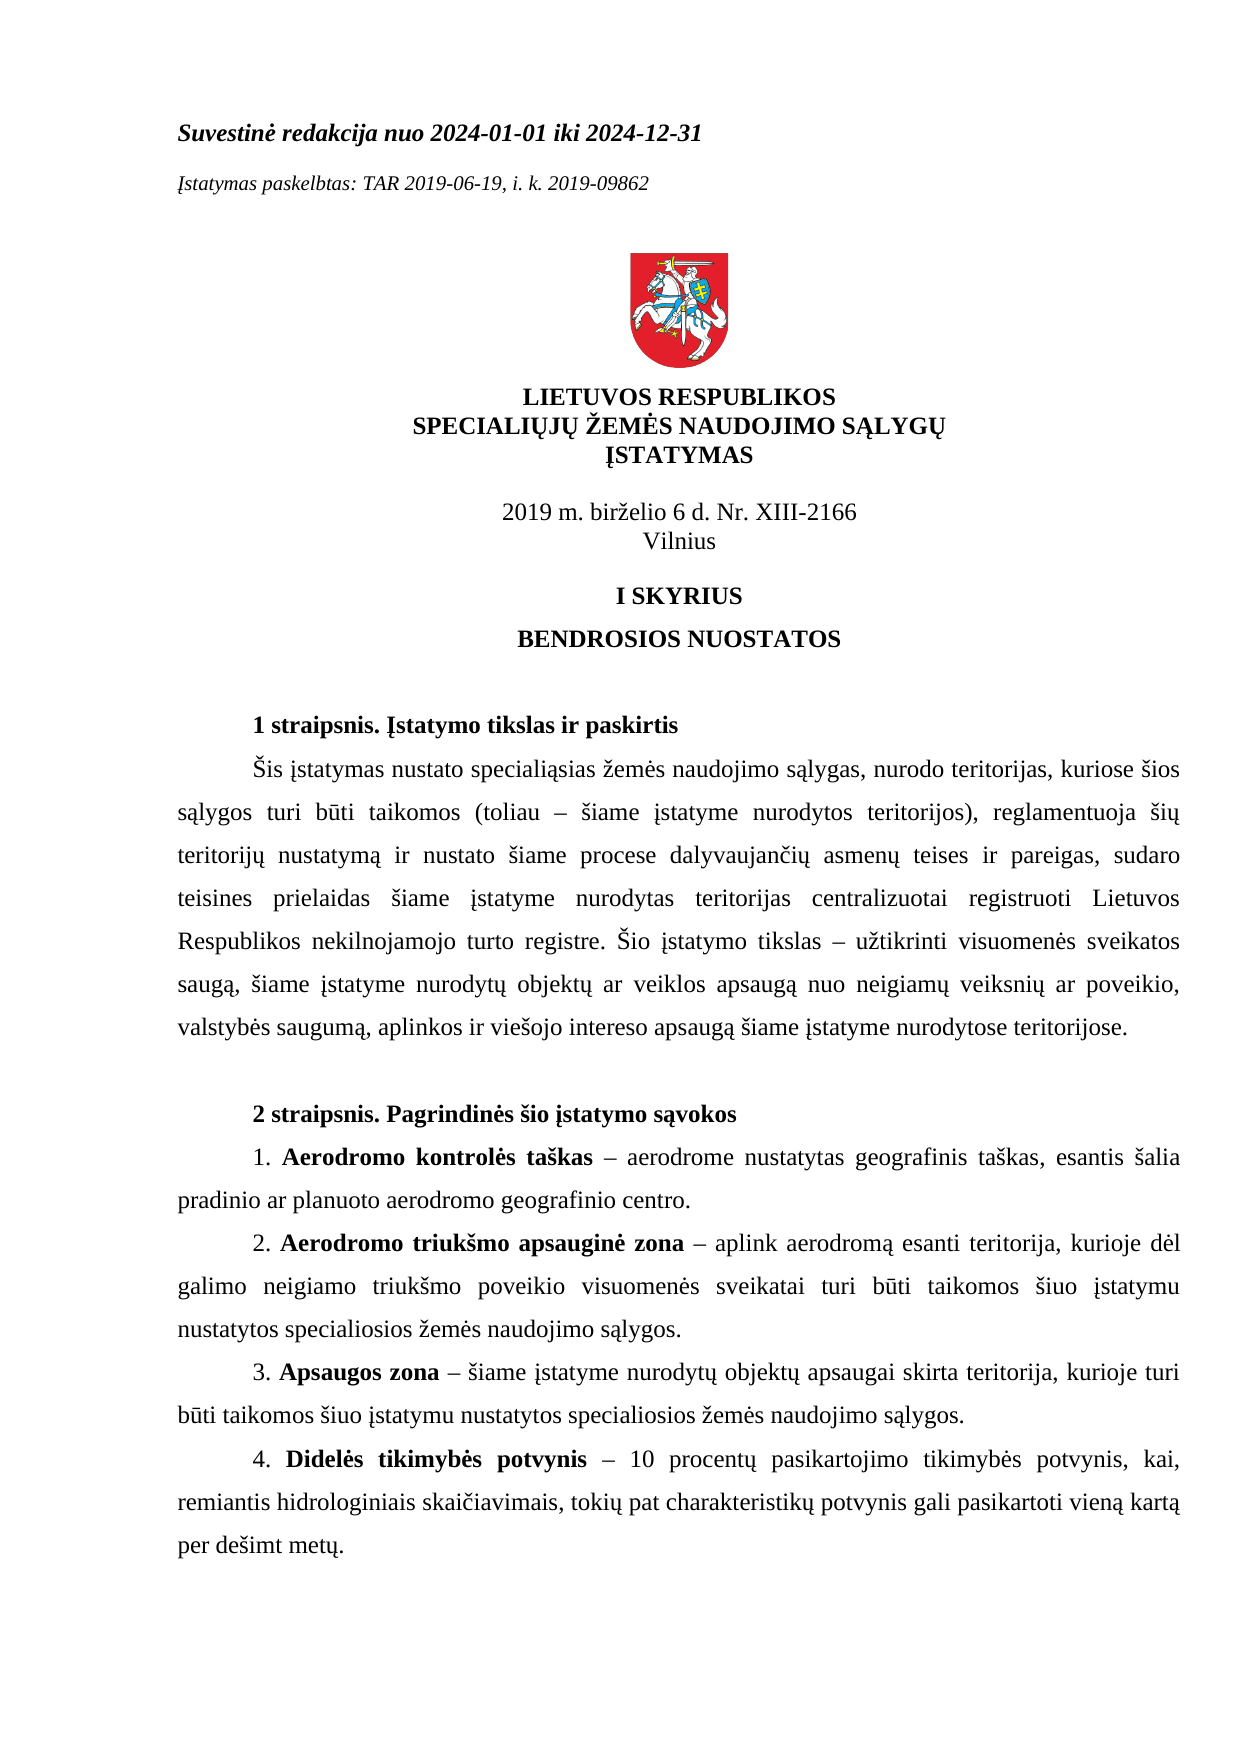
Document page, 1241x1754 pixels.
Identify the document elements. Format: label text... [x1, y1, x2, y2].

text Vilnius [177, 526, 1181, 555]
text ĮSTATYMAS [177, 440, 1181, 468]
text 2. Aerodromo triukšmo apsauginė zona – aplink aerodromą esanti teritorija, kurioje dėl galimo neigiamo triukšmo poveikio visuomenės sveikatai turi būti taikomos šiuo įstatymu nustatytos specialiosios žemės naudojimo sąlygos. [177, 1228, 1181, 1343]
text BENDROSIOS NUOSTATOS [177, 624, 1181, 653]
text 4. Didelės tikimybės potvynis – 10 procentų pasikartojimo tikimybės potvynis, kai, remiantis hidrologiniais skaičiavimais, tokių pat charakteristikų potvynis gali pasikartoti vieną kartą per dešimt metų. [177, 1444, 1181, 1559]
text Šis įstatymas nustato specialiąsias žemės naudojimo sąlygas, nurodo teritorijas, kuriose šios sąlygos turi būti taikomos (toliau – šiame įstatyme nurodytos teritorijos), reglamentuoja šių teritorijų nustatymą ir nustato šiame procese dalyvaujančių asmenų teises ir pareigas, sudaro teisines prielaidas šiame įstatyme nurodytas teritorijas centralizuotai registruoti Lietuvos Respublikos nekilnojamojo turto registre. Šio įstatymo tikslas – užtikrinti visuomenės sveikatos saugą, šiame įstatyme nurodytų objektų ar veiklos apsaugą nuo neigiamų veiksnių ar poveikio, valstybės saugumą, aplinkos ir viešojo intereso apsaugą šiame įstatyme nurodytose teritorijose. [177, 754, 1181, 1041]
text 2019 m. birželio 6 d. Nr. XIII-2166 [177, 497, 1181, 526]
text LIETUVOS RESPUBLIKOS [177, 382, 1181, 411]
text 2 straipsnis. Pagrindinės šio įstatymo sąvokos [177, 1099, 1181, 1127]
text Įstatymas paskelbtas: TAR 2019-06-19, i. k. 2019-09862 [177, 171, 1181, 195]
text I SKYRIUS [177, 581, 1181, 610]
text 1 straipsnis. Įstatymo tikslas ir paskirtis [177, 711, 1181, 739]
text 1. Aerodromo kontrolės taškas – aerodrome nustatytas geografinis taškas, esantis šalia pradinio ar planuoto aerodromo geografinio centro. [177, 1142, 1181, 1214]
text 3. Apsaugos zona – šiame įstatyme nurodytų objektų apsaugai skirta teritorija, kurioje turi būti taikomos šiuo įstatymu nustatytos specialiosios žemės naudojimo sąlygos. [177, 1357, 1181, 1429]
text SPECIALIŲJŲ ŽEMĖS NAUDOJIMO SĄLYGŲ [177, 411, 1181, 440]
text Suvestinė redakcija nuo 2024-01-01 iki 2024-12-31 [177, 118, 1181, 147]
